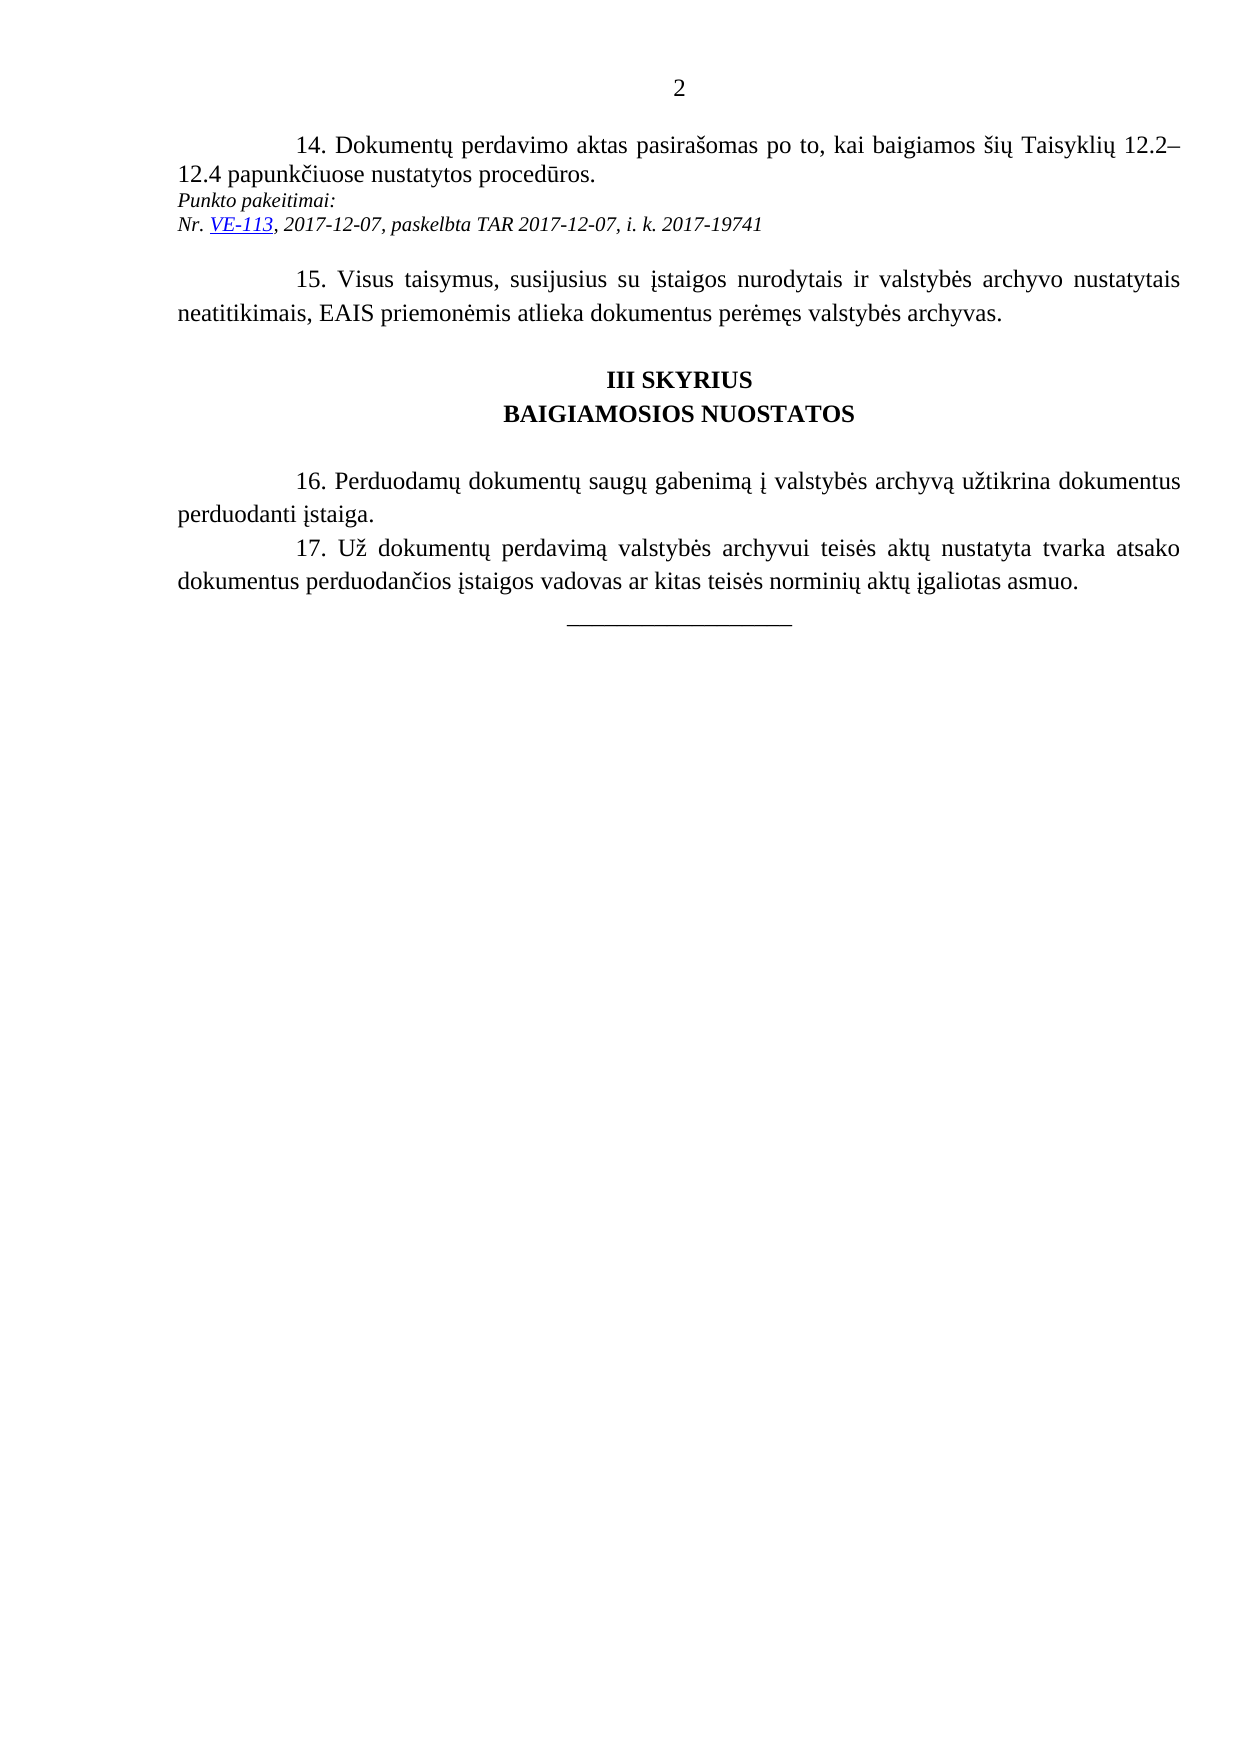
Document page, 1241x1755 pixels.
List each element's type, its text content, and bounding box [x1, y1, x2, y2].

text __________________ [177, 600, 1181, 629]
text BAIGIAMOSIOS NUOSTATOS [177, 399, 1181, 427]
text 14. Dokumentų perdavimo aktas pasirašomas po to, kai baigiamos šių Taisyklių 12.2–12.4 papunkčiuose nustatytos procedūros. [177, 130, 1181, 188]
text Nr. VE-113, 2017-12-07, paskelbta TAR 2017-12-07, i. k. 2017-19741 [177, 212, 1181, 236]
text Punkto pakeitimai: [177, 188, 1181, 212]
text 15. Visus taisymus, susijusius su įstaigos nurodytais ir valstybės archyvo nustatytais neatitikimais, EAIS priemonėmis atlieka dokumentus perėmęs valstybės archyvas. [177, 264, 1181, 327]
text 16. Perduodamų dokumentų saugų gabenimą į valstybės archyvą užtikrina dokumentus perduodanti įstaiga. [177, 466, 1181, 528]
text 17. Už dokumentų perdavimą valstybės archyvui teisės aktų nustatyta tvarka atsako dokumentus perduodančios įstaigos vadovas ar kitas teisės norminių aktų įgaliotas asmuo. [177, 533, 1181, 595]
text III SKYRIUS [177, 365, 1181, 394]
